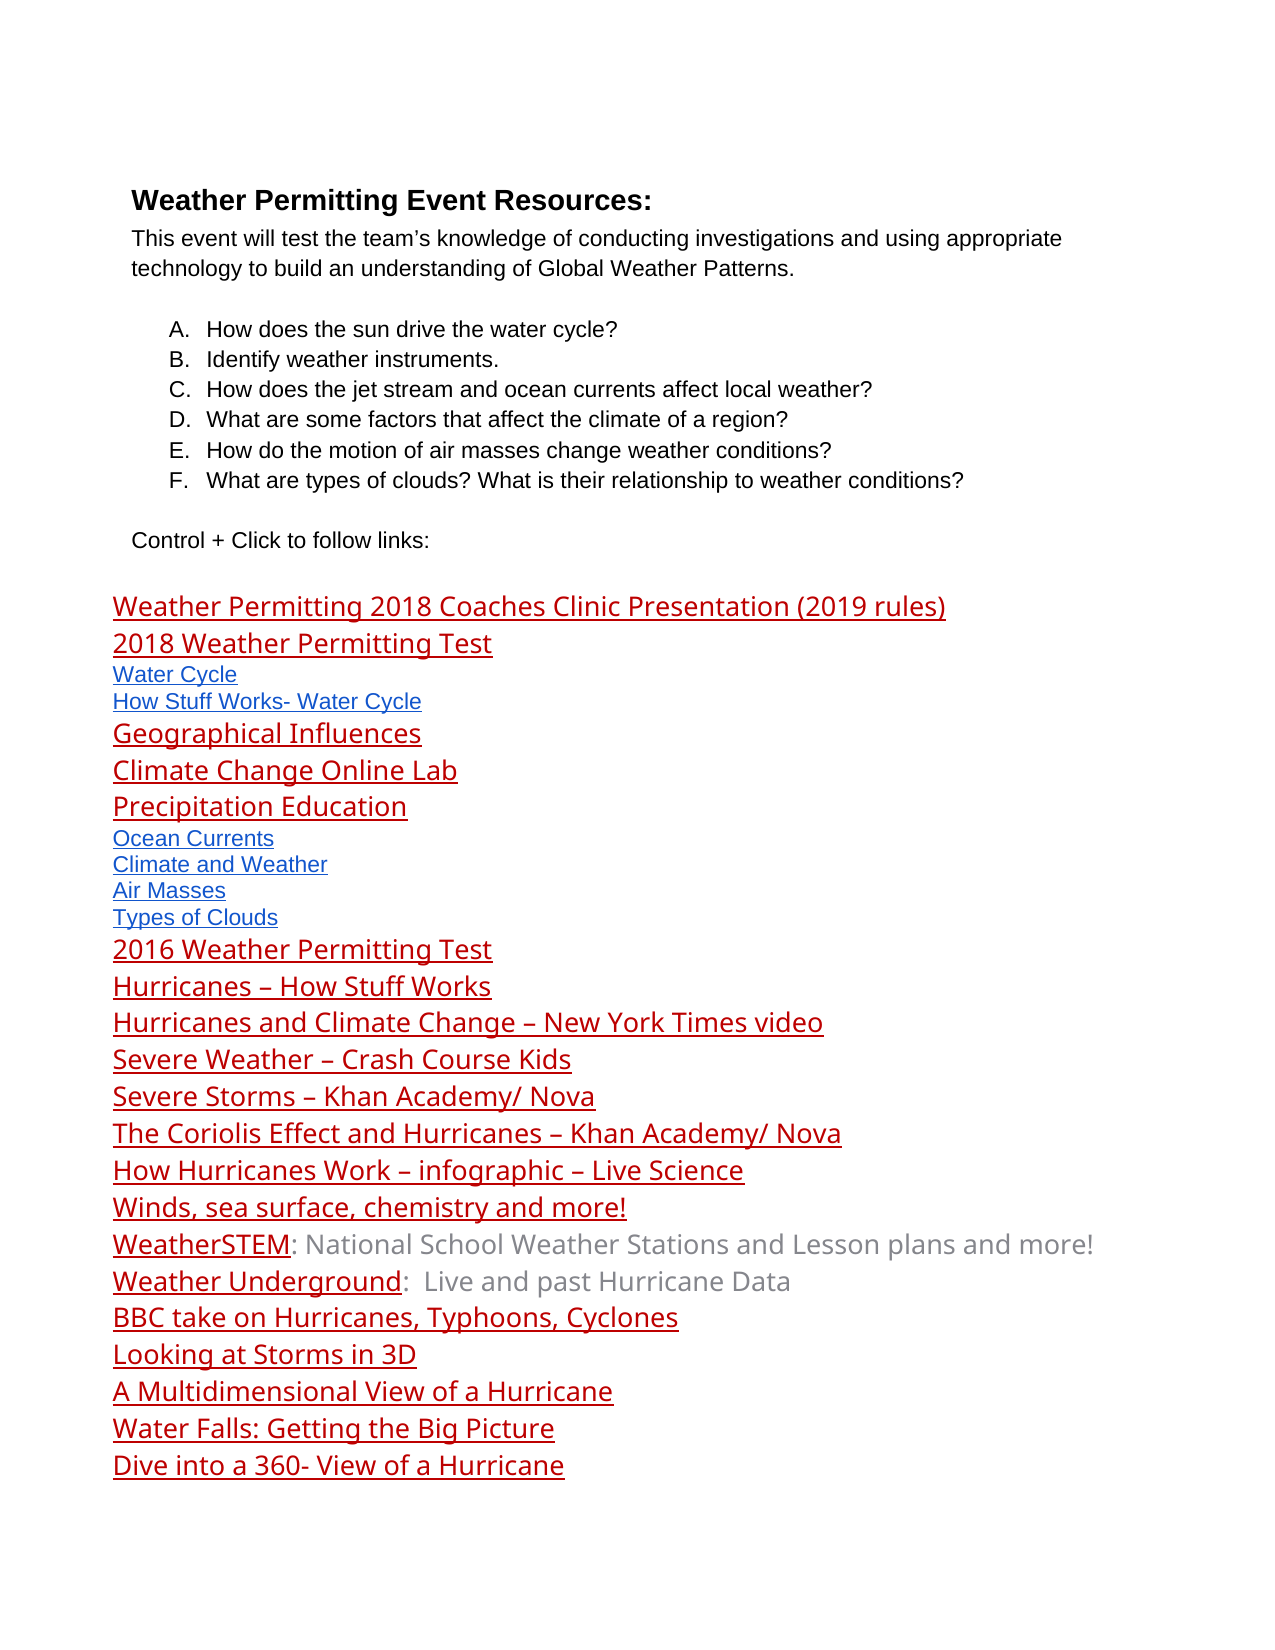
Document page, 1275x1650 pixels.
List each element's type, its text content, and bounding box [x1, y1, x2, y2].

text Climate Change Online Lab [112, 751, 1148, 788]
list How does the sun drive the water cycle? [169, 316, 1125, 342]
text Weather Permitting 2018 Coaches Clinic Presentation (2019 rules) [112, 588, 1148, 624]
text A Multidimensional View of a Hurricane [112, 1373, 1148, 1409]
text Air Masses [112, 877, 1148, 904]
text Severe Storms – Khan Academy/ Nova [112, 1078, 1148, 1114]
text BBC take on Hurricanes, Typhoons, Cyclones [112, 1299, 1148, 1336]
text Types of Clouds [112, 904, 1148, 930]
text How Stuff Works- Water Cycle [112, 688, 1148, 714]
text This event will test the team’s knowledge of conducting investigations and using appropriate technology to build an understanding of Global Weather Patterns. [131, 225, 1125, 282]
text Looking at Storms in 3D [112, 1336, 1148, 1373]
list What are types of clouds? What is their relationship to weather conditions? [169, 467, 1125, 493]
text Severe Weather – Crash Course Kids [112, 1041, 1148, 1078]
subtitle Weather Permitting Event Resources: [131, 183, 1125, 217]
text Hurricanes and Climate Change – New York Times video [112, 1004, 1148, 1041]
text Climate and Weather [112, 851, 1148, 877]
text Precipitation Education [112, 788, 1148, 825]
text Control + Click to follow links: [131, 527, 1125, 554]
text 2018 Weather Permitting Test [112, 624, 1148, 661]
list Identify weather instruments. [169, 346, 1125, 372]
text Winds, sea surface, chemistry and more! [112, 1188, 1148, 1225]
text Hurricanes – How Stuff Works [112, 967, 1148, 1004]
list How do the motion of air masses change weather conditions? [169, 437, 1125, 463]
text Geographical Influences [112, 714, 1148, 751]
text 2016 Weather Permitting Test [112, 930, 1148, 967]
list How does the jet stream and ocean currents affect local weather? [169, 376, 1125, 403]
text WeatherSTEM: National School Weather Stations and Lesson plans and more! [112, 1225, 1148, 1262]
text Dive into a 360- View of a Hurricane [112, 1446, 1148, 1483]
text Ocean Currents [112, 825, 1148, 851]
text Water Falls: Getting the Big Picture [112, 1409, 1148, 1446]
text Water Cycle [112, 661, 1148, 688]
text How Hurricanes Work – infographic – Live Science [112, 1151, 1148, 1188]
text Weather Underground: Live and past Hurricane Data [112, 1262, 1148, 1299]
list What are some factors that affect the climate of a region? [169, 406, 1125, 433]
text The Coriolis Effect and Hurricanes – Khan Academy/ Nova [112, 1114, 1148, 1151]
